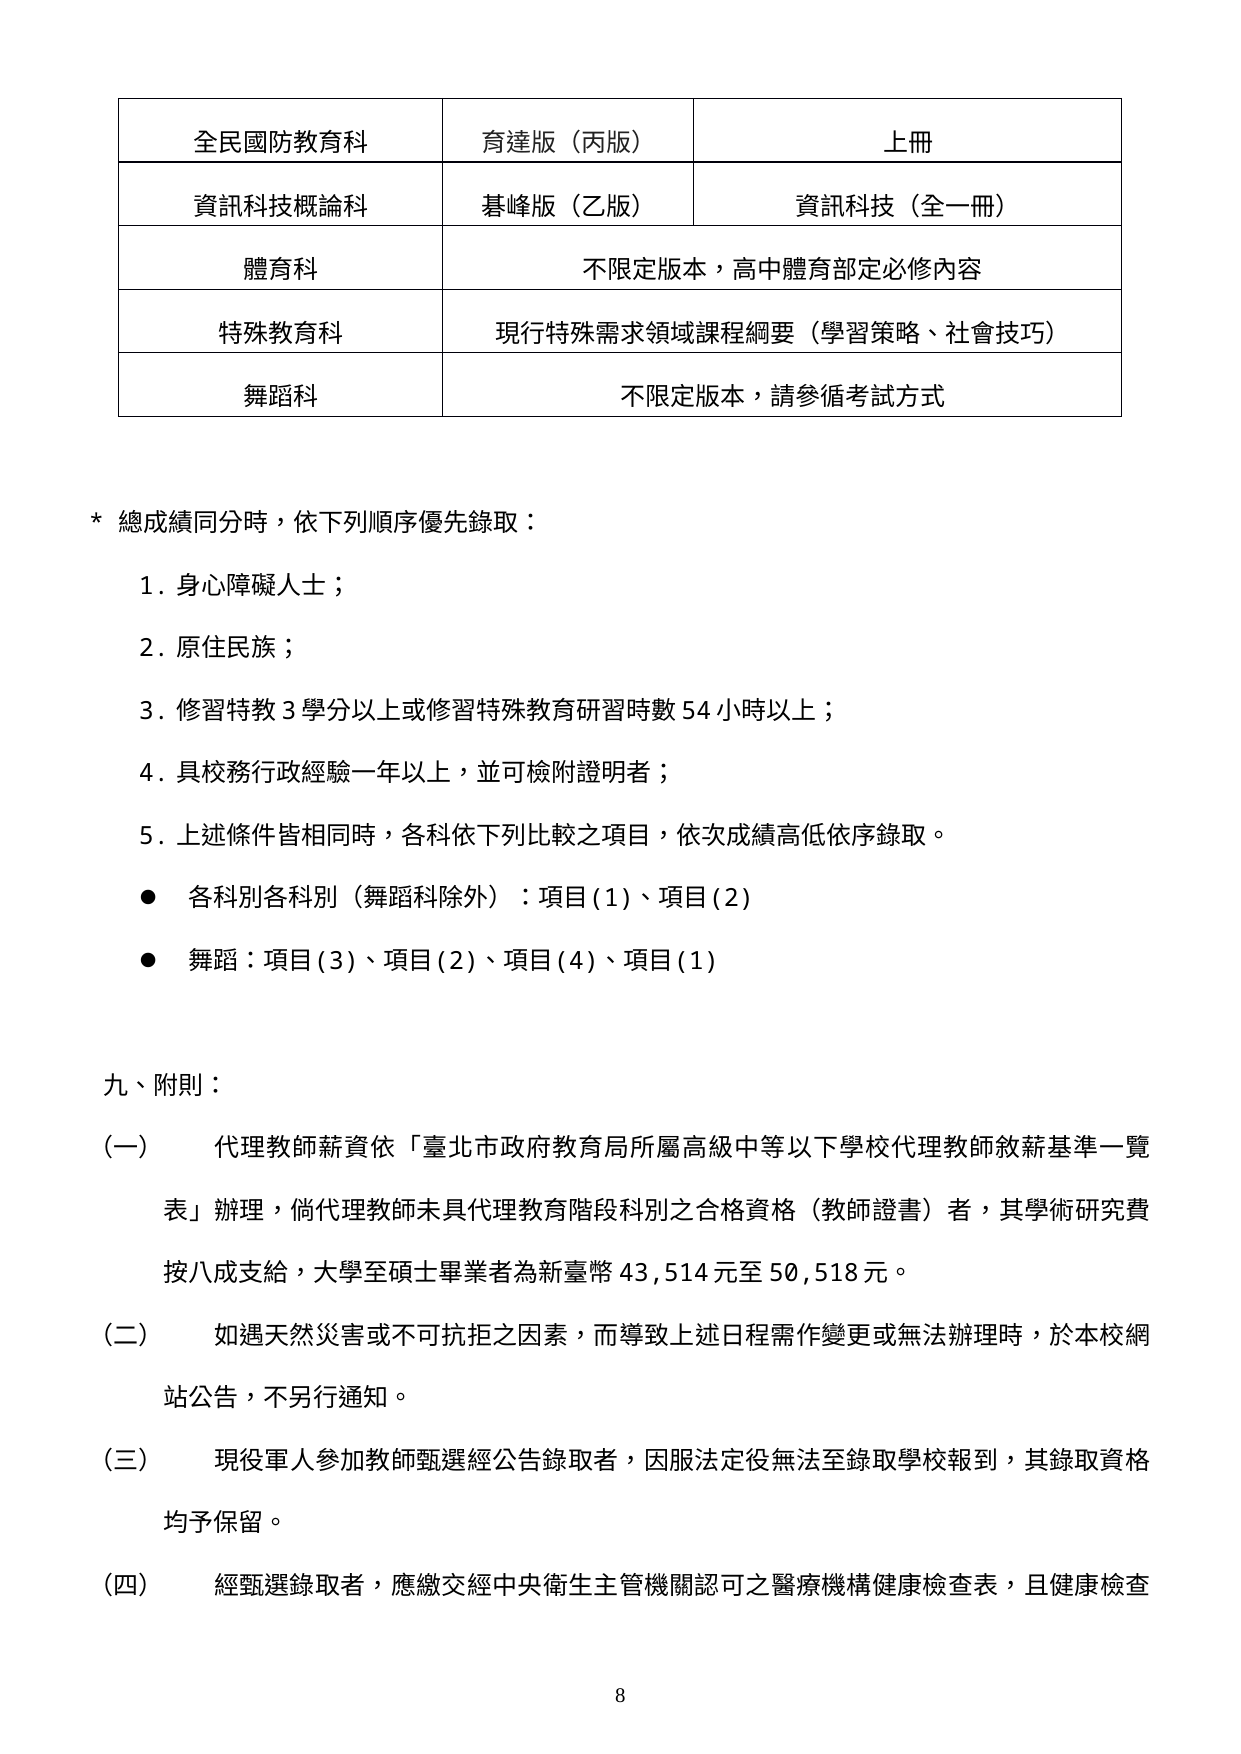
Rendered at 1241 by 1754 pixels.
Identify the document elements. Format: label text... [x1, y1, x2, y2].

list 各科別各科別（舞蹈科除外）：項目(1)、項目(2) [139, 854, 1152, 917]
list 身心障礙人士； [139, 542, 1152, 604]
list 原住民族； [139, 604, 1152, 667]
list 上述條件皆相同時，各科依下列比較之項目，依次成績高低依序錄取。 [139, 792, 1152, 854]
table_cell 上冊 [694, 99, 1121, 161]
table_cell 不限定版本，高中體育部定必修內容 [443, 226, 1121, 288]
table_cell 現行特殊需求領域課程綱要（學習策略、社會技巧） [443, 290, 1121, 352]
table_cell 資訊科技（全一冊） [694, 163, 1121, 225]
table_cell 舞蹈科 [119, 353, 442, 416]
list 經甄選錄取者，應繳交經中央衛生主管機關認可之醫療機構健康檢查表，且健康檢查 [89, 1542, 1152, 1604]
text * 總成績同分時，依下列順序優先錄取： [89, 479, 1152, 542]
list 具校務行政經驗一年以上，並可檢附證明者； [139, 729, 1152, 792]
list 修習特教3學分以上或修習特殊教育研習時數54小時以上； [139, 667, 1152, 729]
table_cell 體育科 [119, 226, 442, 288]
list 如遇天然災害或不可抗拒之因素，而導致上述日程需作變更或無法辦理時，於本校網站公告，不另行通知。 [89, 1292, 1152, 1417]
list 現役軍人參加教師甄選經公告錄取者，因服法定役無法至錄取學校報到，其錄取資格均予保留。 [89, 1417, 1152, 1542]
table_cell 資訊科技概論科 [119, 163, 442, 225]
list 舞蹈：項目(3)、項目(2)、項目(4)、項目(1) [139, 917, 1152, 979]
text 九、附則： [89, 1042, 1152, 1104]
table_cell 不限定版本，請參循考試方式 [443, 353, 1121, 416]
table_cell 特殊教育科 [119, 290, 442, 352]
list 代理教師薪資依「臺北市政府教育局所屬高級中等以下學校代理教師敘薪基準一覽表」辦理，倘代理教師未具代理教育階段科別之合格資格（教師證書）者，其學術研究費按八成支給，大學至碩士畢業者為新臺幣43,514元至50,518元。 [89, 1104, 1152, 1292]
table_cell 全民國防教育科 [119, 99, 442, 161]
table_cell 碁峰版（乙版） [443, 163, 693, 225]
table_cell 育達版（丙版） [443, 99, 693, 161]
